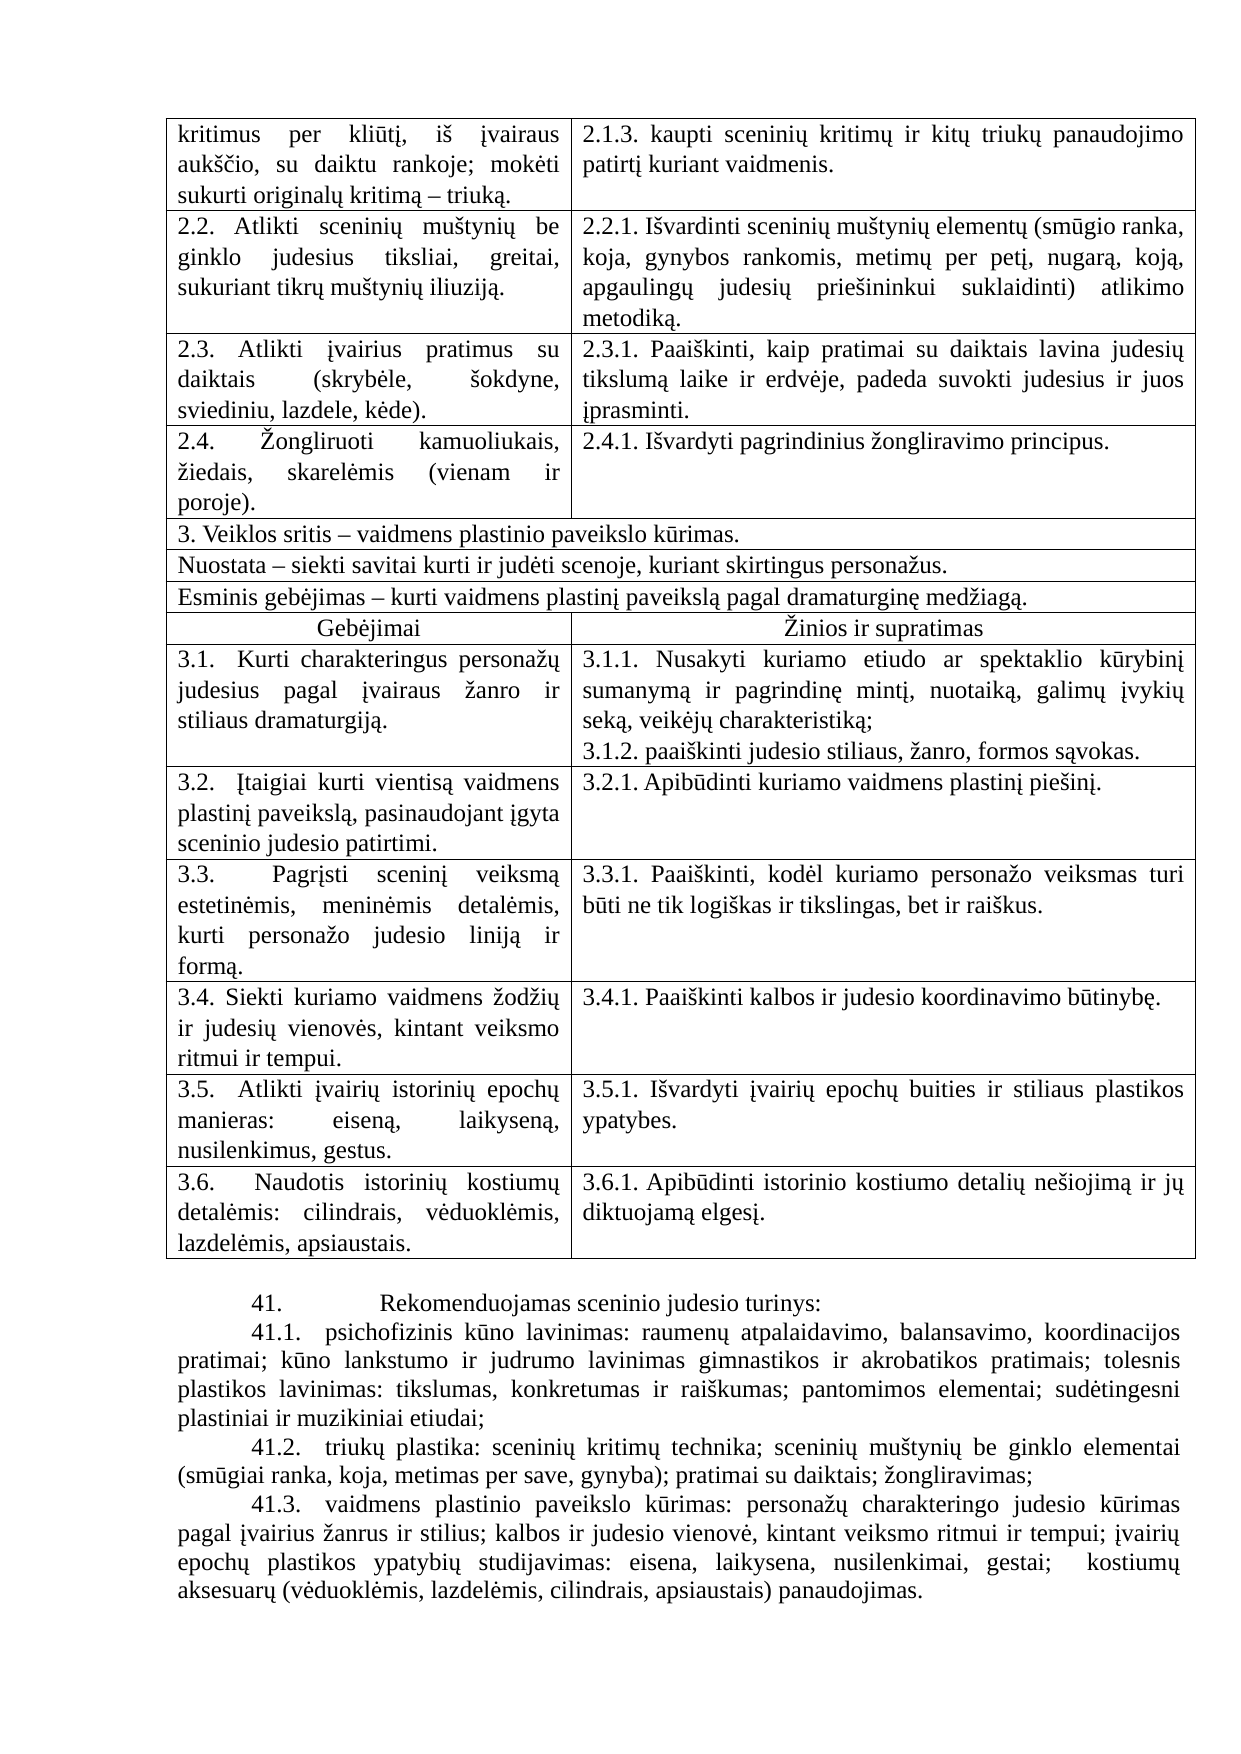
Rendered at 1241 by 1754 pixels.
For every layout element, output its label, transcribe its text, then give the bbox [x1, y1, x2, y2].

text 41.2. triukų plastika: sceninių kritimų technika; sceninių muštynių be ginklo elementai (smūgiai ranka, koja, metimas per save, gynyba); pratimai su daiktais; žongliravimas; [177, 1432, 1181, 1489]
text 41. Rekomenduojamas sceninio judesio turinys: [244, 1288, 1181, 1317]
table_cell 3.6.1. Apibūdinti istorinio kostiumo detalių nešiojimą ir jų diktuojamą elgesį. [572, 1167, 1195, 1258]
table_cell 2.4.1. Išvardyti pagrindinius žongliravimo principus. [572, 426, 1195, 518]
table_cell Žinios ir supratimas [572, 613, 1195, 643]
table_cell 3.4. Siekti kuriamo vaidmens žodžių ir judesių vienovės, kintant veiksmo ritmui ir tempui. [167, 982, 571, 1073]
table_cell 3.1. Kurti charakteringus personažų judesius pagal įvairaus žanro ir stiliaus dramaturgiją. [167, 645, 571, 766]
table_cell 2.1.3. kaupti sceninių kritimų ir kitų triukų panaudojimo patirtį kuriant vaidmenis. [572, 119, 1195, 210]
table_cell 2.2. Atlikti sceninių muštynių be ginklo judesius tiksliai, greitai, sukuriant tikrų muštynių iliuziją. [167, 211, 571, 333]
table_cell 2.3.1. Paaiškinti, kaip pratimai su daiktais lavina judesių tikslumą laike ir erdvėje, padeda suvokti judesius ir juos įprasminti. [572, 334, 1195, 425]
table_cell 3.6. Naudotis istorinių kostiumų detalėmis: cilindrais, vėduoklėmis, lazdelėmis, apsiaustais. [167, 1167, 571, 1258]
table_cell 3. Veiklos sritis – vaidmens plastinio paveikslo kūrimas. [167, 519, 1195, 549]
table_cell 2.4. Žongliruoti kamuoliukais, žiedais, skarelėmis (vienam ir poroje). [167, 426, 571, 518]
table_cell 2.2.1. Išvardinti sceninių muštynių elementų (smūgio ranka, koja, gynybos rankomis, metimų per petį, nugarą, koją, apgaulingų judesių priešininkui suklaidinti) atlikimo metodiką. [572, 211, 1195, 333]
table_cell 3.3.1. Paaiškinti, kodėl kuriamo personažo veiksmas turi būti ne tik logiškas ir tikslingas, bet ir raiškus. [572, 860, 1195, 981]
table_cell 3.3. Pagrįsti sceninį veiksmą estetinėmis, meninėmis detalėmis, kurti personažo judesio liniją ir formą. [167, 860, 571, 981]
text 41.3. vaidmens plastinio paveikslo kūrimas: personažų charakteringo judesio kūrimas pagal įvairius žanrus ir stilius; kalbos ir judesio vienovė, kintant veiksmo ritmui ir tempui; įvairių epochų plastikos ypatybių studijavimas: eisena, laikysena, nusilenkimai, gestai; kostiumų aksesuarų (vėduoklėmis, lazdelėmis, cilindrais, apsiaustais) panaudojimas. [177, 1489, 1181, 1604]
table_cell 3.2.1. Apibūdinti kuriamo vaidmens plastinį piešinį. [572, 767, 1195, 858]
table_cell 3.1.1. Nusakyti kuriamo etiudo ar spektaklio kūrybinį sumanymą ir pagrindinę mintį, nuotaiką, galimų įvykių seką, veikėjų charakteristiką; 3.1.2. paaiškinti judesio stiliaus, žanro, formos sąvokas. [572, 645, 1195, 766]
table_cell 3.5.1. Išvardyti įvairių epochų buities ir stiliaus plastikos ypatybes. [572, 1075, 1195, 1166]
table_cell 3.5. Atlikti įvairių istorinių epochų manieras: eiseną, laikyseną, nusilenkimus, gestus. [167, 1075, 571, 1166]
table_cell kritimus per kliūtį, iš įvairaus aukščio, su daiktu rankoje; mokėti sukurti originalų kritimą – triuką. [167, 119, 571, 210]
table_cell 3.2. Įtaigiai kurti vientisą vaidmens plastinį paveikslą, pasinaudojant įgyta sceninio judesio patirtimi. [167, 767, 571, 858]
text 41.1. psichofizinis kūno lavinimas: raumenų atpalaidavimo, balansavimo, koordinacijos pratimai; kūno lankstumo ir judrumo lavinimas gimnastikos ir akrobatikos pratimais; tolesnis plastikos lavinimas: tikslumas, konkretumas ir raiškumas; pantomimos elementai; sudėtingesni plastiniai ir muzikiniai etiudai; [177, 1317, 1181, 1432]
table_cell Esminis gebėjimas – kurti vaidmens plastinį paveikslą pagal dramaturginę medžiagą. [167, 582, 1195, 612]
table_cell Gebėjimai [167, 613, 571, 643]
table_cell 2.3. Atlikti įvairius pratimus su daiktais (skrybėle, šokdyne, sviediniu, lazdele, kėde). [167, 334, 571, 425]
table_cell Nuostata – siekti savitai kurti ir judėti scenoje, kuriant skirtingus personažus. [167, 550, 1195, 581]
table_cell 3.4.1. Paaiškinti kalbos ir judesio koordinavimo būtinybę. [572, 982, 1195, 1073]
